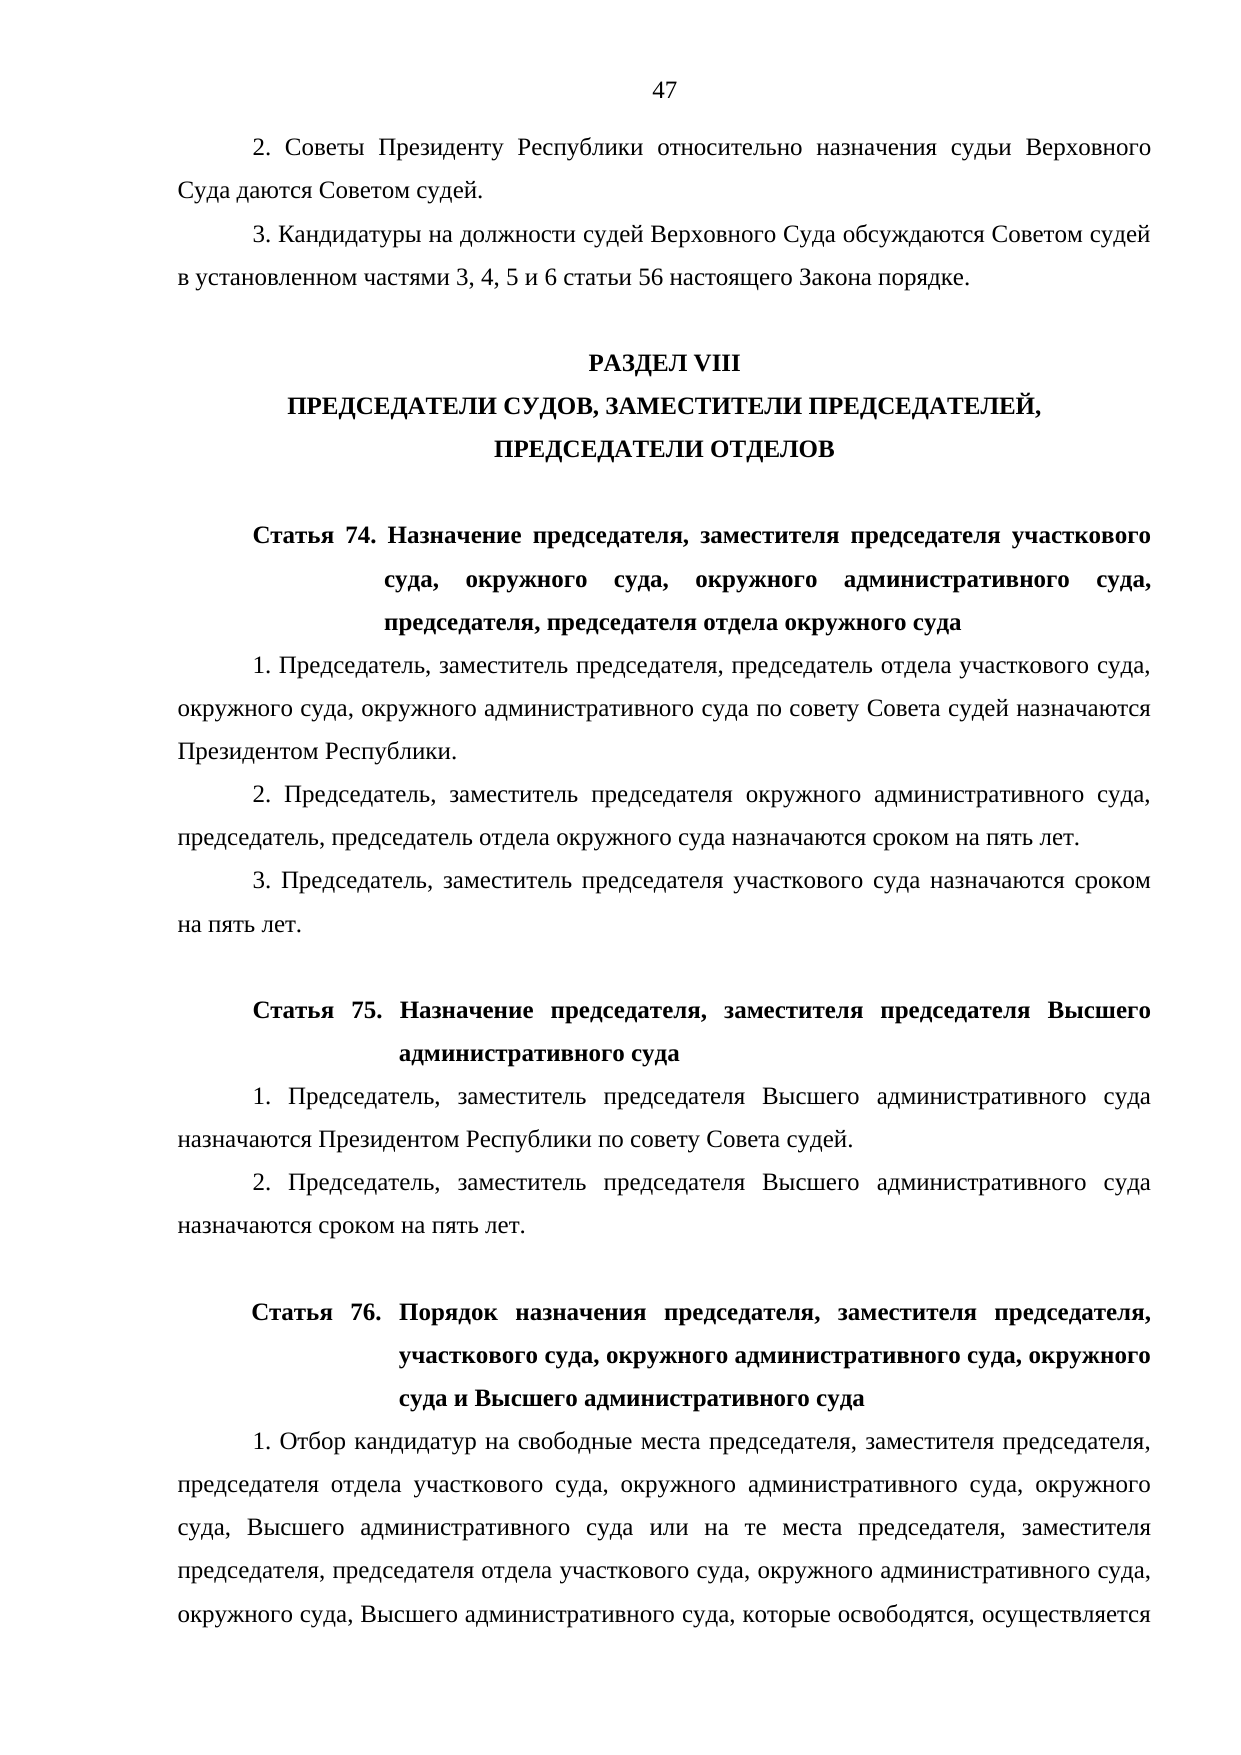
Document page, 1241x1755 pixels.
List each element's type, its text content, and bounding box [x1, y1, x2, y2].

text Статья 74. Назначение председателя, заместителя председателя участкового суда, окружного суда, окружного административного суда, председателя, председателя отдела окружного суда [252, 521, 1152, 636]
text ПРЕДСЕДАТЕЛИ СУДОВ, ЗАМЕСТИТЕЛИ ПРЕДСЕДАТЕЛЕЙ, [177, 391, 1152, 420]
text 2. Председатель, заместитель председателя Высшего административного суда назначаются сроком на пять лет. [177, 1167, 1152, 1239]
text 3. Председатель, заместитель председателя участкового суда назначаются сроком на пять лет. [177, 866, 1152, 937]
text ПРЕДСЕДАТЕЛИ ОТДЕЛОВ [177, 434, 1152, 463]
text Статья 76. Порядок назначения председателя, заместителя председателя, участкового суда, окружного административного суда, окружного суда и Высшего административного суда [251, 1297, 1152, 1412]
text 1. Отбор кандидатур на свободные места председателя, заместителя председателя, председателя отдела участкового суда, окружного административного суда, окружного суда, Высшего административного суда или на те места председателя, заместителя председателя, председателя отдела участкового суда, окружного административного суда, окружного суда, Высшего административного суда, которые освободятся, осуществляется [177, 1426, 1152, 1627]
text 3. Кандидатуры на должности судей Верховного Суда обсуждаются Советом судей в установленном частями 3, 4, 5 и 6 статьи 56 настоящего Закона порядке. [177, 219, 1152, 291]
text 1. Председатель, заместитель председателя, председатель отдела участкового суда, окружного суда, окружного административного суда по совету Совета судей назначаются Президентом Республики. [177, 650, 1152, 765]
text 2. Советы Президенту Республики относительно назначения судьи Верховного Суда даются Советом судей. [177, 132, 1152, 204]
text 1. Председатель, заместитель председателя Высшего административного суда назначаются Президентом Республики по совету Совета судей. [177, 1081, 1152, 1153]
text Статья 75. Назначение председателя, заместителя председателя Высшего административного суда [252, 995, 1152, 1067]
text 2. Председатель, заместитель председателя окружного административного суда, председатель, председатель отдела окружного суда назначаются сроком на пять лет. [177, 779, 1152, 851]
text РАЗДЕЛ VIII [177, 348, 1152, 377]
